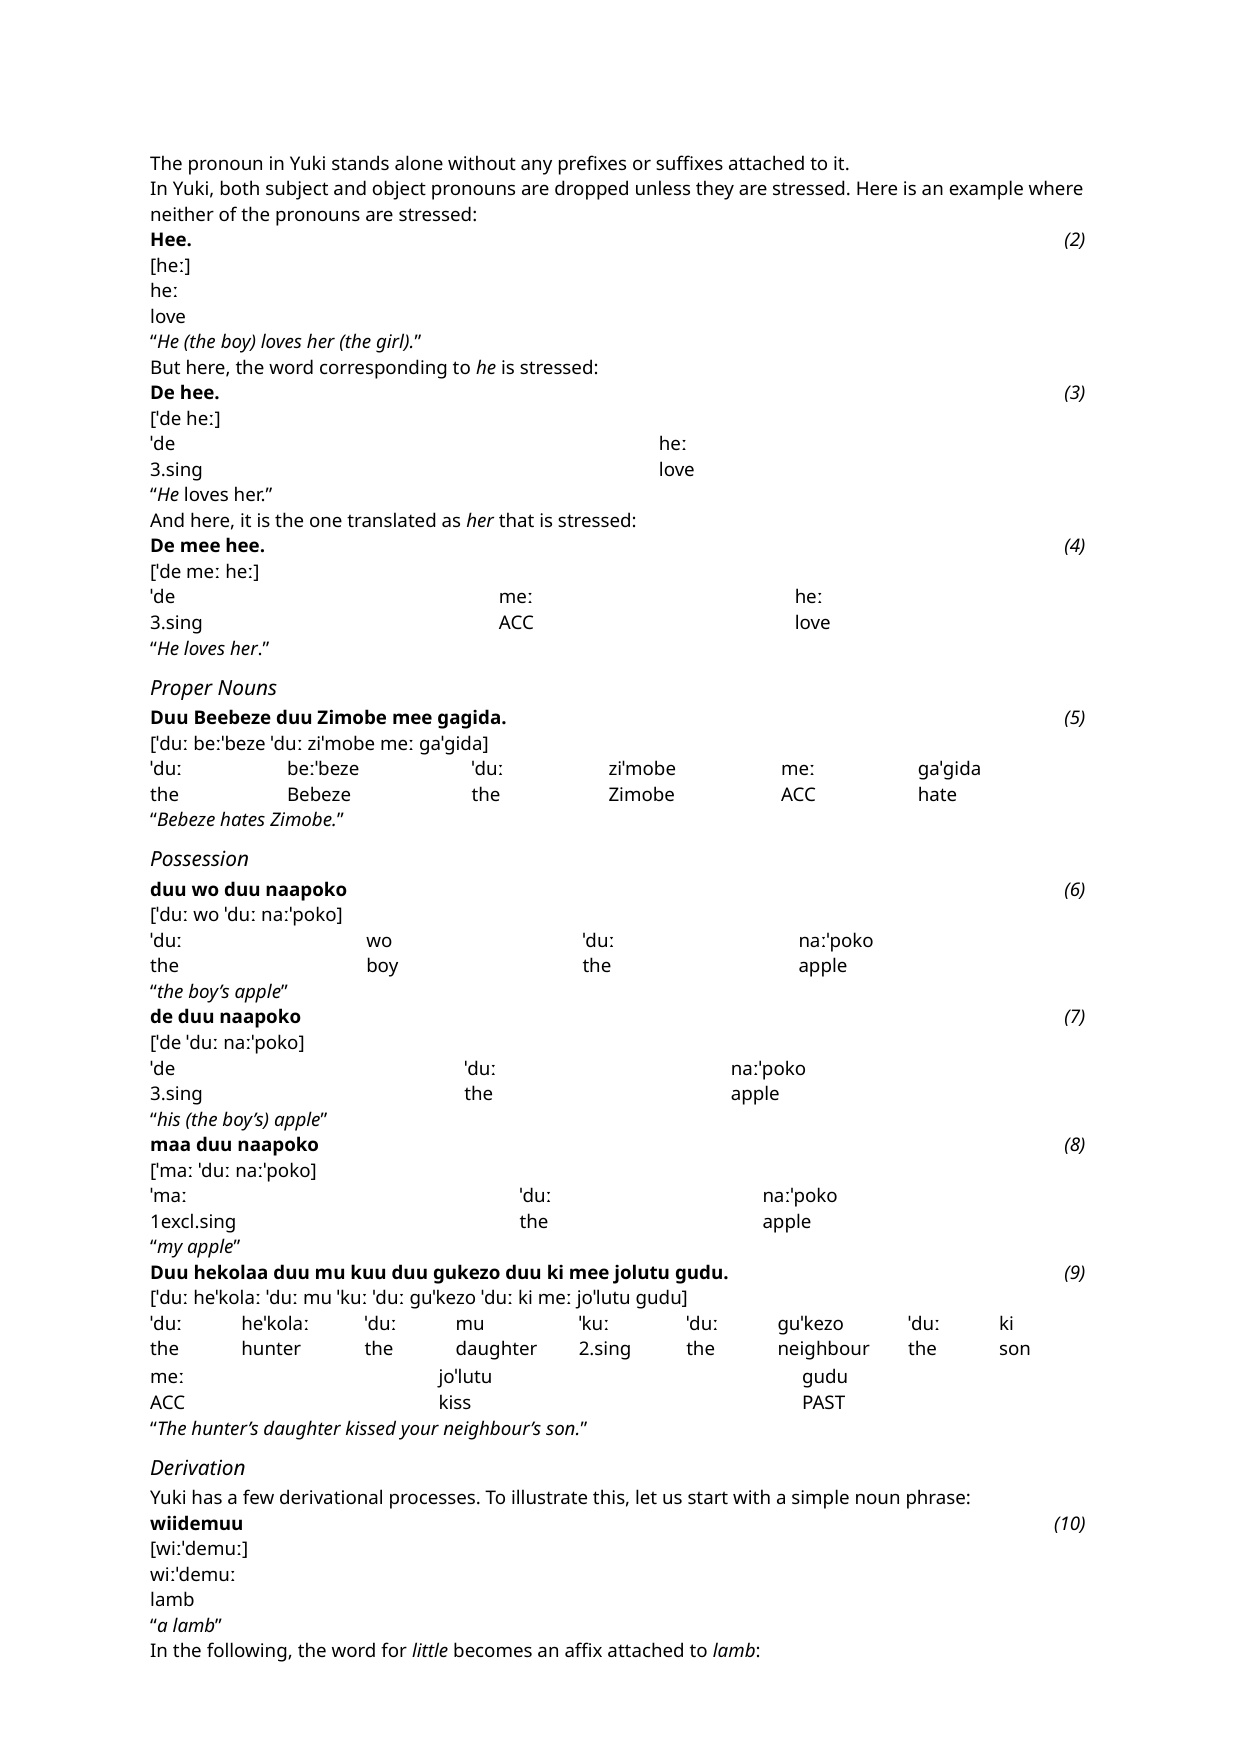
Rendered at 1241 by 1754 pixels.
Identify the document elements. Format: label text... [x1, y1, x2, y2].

table_cell son [999, 1336, 1090, 1361]
table_cell love [795, 609, 1090, 635]
text [ˈde heː] [150, 405, 1090, 431]
table_header ɡuˈkezo [777, 1310, 908, 1336]
table_header ˈde [150, 1055, 464, 1080]
text “his (the boy’s) apple” [150, 1106, 1090, 1131]
text “the boy’s apple” [150, 978, 1090, 1004]
text “The hunter’s daughter kissed your neighbour’s son.” [150, 1415, 1090, 1440]
subtitle Possession [150, 844, 1090, 873]
text “Bebeze hates Zimobe.” [150, 807, 1090, 832]
table_header ˈde [150, 431, 659, 456]
text [wiːˈdemuː] [150, 1536, 1090, 1561]
text [ˈde meː heː] [150, 558, 1090, 584]
text In Yuki, both subject and object pronouns are dropped unless they are stressed. Here is an example where neither of the pronouns are stressed: [150, 176, 1090, 227]
table_cell hunter [241, 1336, 364, 1361]
text duu wo duu naapoko (6) [150, 876, 1090, 902]
table_header ɡaˈɡida [918, 756, 1090, 781]
text “He loves her.” [150, 635, 1090, 660]
table_cell apple [798, 953, 1090, 978]
table_cell ACC [499, 609, 794, 635]
table_cell the [519, 1208, 762, 1233]
text [ˈduː wo ˈduː naːˈpoko] [150, 902, 1090, 927]
table_cell ACC [150, 1389, 438, 1415]
table_header ˈduː [519, 1183, 762, 1208]
text maa duu naapoko (8) [150, 1131, 1090, 1157]
text Duu hekolaa duu mu kuu duu gukezo duu ki mee jolutu gudu. (9) [150, 1259, 1090, 1284]
table_header heː [795, 584, 1090, 609]
table_cell apple [762, 1208, 1090, 1233]
table_header heː [659, 431, 1090, 456]
table_cell neighbour [777, 1336, 908, 1361]
table_header mu [455, 1310, 578, 1336]
subtitle Proper Nouns [150, 673, 1090, 701]
text [ˈduː heˈkolaː ˈduː mu ˈkuː ˈduː ɡuˈkezo ˈduː ki meː joˈlutu ɡudu] [150, 1284, 1090, 1310]
table_header ˈduː [364, 1310, 455, 1336]
text [ˈmaː ˈduː naːˈpoko] [150, 1157, 1090, 1182]
table_cell ACC [781, 781, 918, 807]
table_cell daughter [455, 1336, 578, 1361]
table_header ˈduː [686, 1310, 777, 1336]
table_header ki [999, 1310, 1090, 1336]
table_header ɡudu [802, 1364, 1090, 1389]
table_cell love [150, 303, 1090, 329]
table_cell 1excl.sing [150, 1208, 519, 1233]
table_cell PAST [802, 1389, 1090, 1415]
text “a lamb” [150, 1612, 1090, 1638]
table_cell the [364, 1336, 455, 1361]
table_header ˈduː [471, 756, 608, 781]
table_cell Zimobe [608, 781, 781, 807]
table_header ˈkuː [579, 1310, 686, 1336]
table_header meː [150, 1364, 438, 1389]
table_cell the [471, 781, 608, 807]
table_header heˈkolaː [241, 1310, 364, 1336]
text de duu naapoko (7) [150, 1004, 1090, 1029]
table_cell 2.sing [579, 1336, 686, 1361]
text Duu Beebeze duu Zimobe mee gagida. (5) [150, 704, 1090, 730]
table_cell kiss [438, 1389, 802, 1415]
text [heː] [150, 252, 1090, 278]
table_header ˈduː [150, 927, 366, 953]
table_cell the [150, 1336, 241, 1361]
table_cell love [659, 456, 1090, 482]
text And here, it is the one translated as her that is stressed: [150, 507, 1090, 533]
table_cell the [582, 953, 798, 978]
table_cell the [908, 1336, 999, 1361]
table_header ˈmaː [150, 1183, 519, 1208]
table_header naːˈpoko [731, 1055, 1090, 1080]
table_cell lamb [150, 1587, 1090, 1612]
table_header ˈduː [908, 1310, 999, 1336]
text “He (the boy) loves her (the girl).” [150, 329, 1090, 354]
text De mee hee. (4) [150, 533, 1090, 558]
text The pronoun in Yuki stands alone without any prefixes or suffixes attached to it. [150, 150, 1090, 176]
table_cell apple [731, 1080, 1090, 1106]
table_header wiːˈdemuː [150, 1561, 1090, 1587]
table_header ˈduː [464, 1055, 731, 1080]
text [ˈde ˈduː naːˈpoko] [150, 1029, 1090, 1055]
table_header meː [781, 756, 918, 781]
table_header naːˈpoko [798, 927, 1090, 953]
table_cell the [464, 1080, 731, 1106]
table_cell Bebeze [287, 781, 471, 807]
text But here, the word corresponding to he is stressed: [150, 354, 1090, 380]
text Yuki has a few derivational processes. To illustrate this, let us start with a simple noun phrase: [150, 1484, 1090, 1510]
table_header meː [499, 584, 794, 609]
table_header joˈlutu [438, 1364, 802, 1389]
table_cell 3.sing [150, 1080, 464, 1106]
table_header ˈde [150, 584, 499, 609]
table_header ziˈmobe [608, 756, 781, 781]
table_cell boy [366, 953, 582, 978]
table_cell hate [918, 781, 1090, 807]
subtitle Derivation [150, 1453, 1090, 1481]
table_header ˈduː [150, 756, 287, 781]
text Hee. (2) [150, 227, 1090, 252]
table_header wo [366, 927, 582, 953]
text “He loves her.” [150, 482, 1090, 507]
table_header heː [150, 278, 1090, 303]
text wiidemuu (10) [150, 1510, 1090, 1536]
table_header ˈduː [582, 927, 798, 953]
table_cell 3.sing [150, 456, 659, 482]
table_cell the [150, 953, 366, 978]
table_header ˈduː [150, 1310, 241, 1336]
table_cell the [150, 781, 287, 807]
table_cell the [686, 1336, 777, 1361]
table_cell 3.sing [150, 609, 499, 635]
text De hee. (3) [150, 380, 1090, 405]
text In the following, the word for little becomes an affix attached to lamb: [150, 1638, 1090, 1663]
text [ˈduː beːˈbeze ˈduː ziˈmobe meː ɡaˈɡida] [150, 730, 1090, 756]
text “my apple” [150, 1233, 1090, 1259]
table_header beːˈbeze [287, 756, 471, 781]
table_header naːˈpoko [762, 1183, 1090, 1208]
